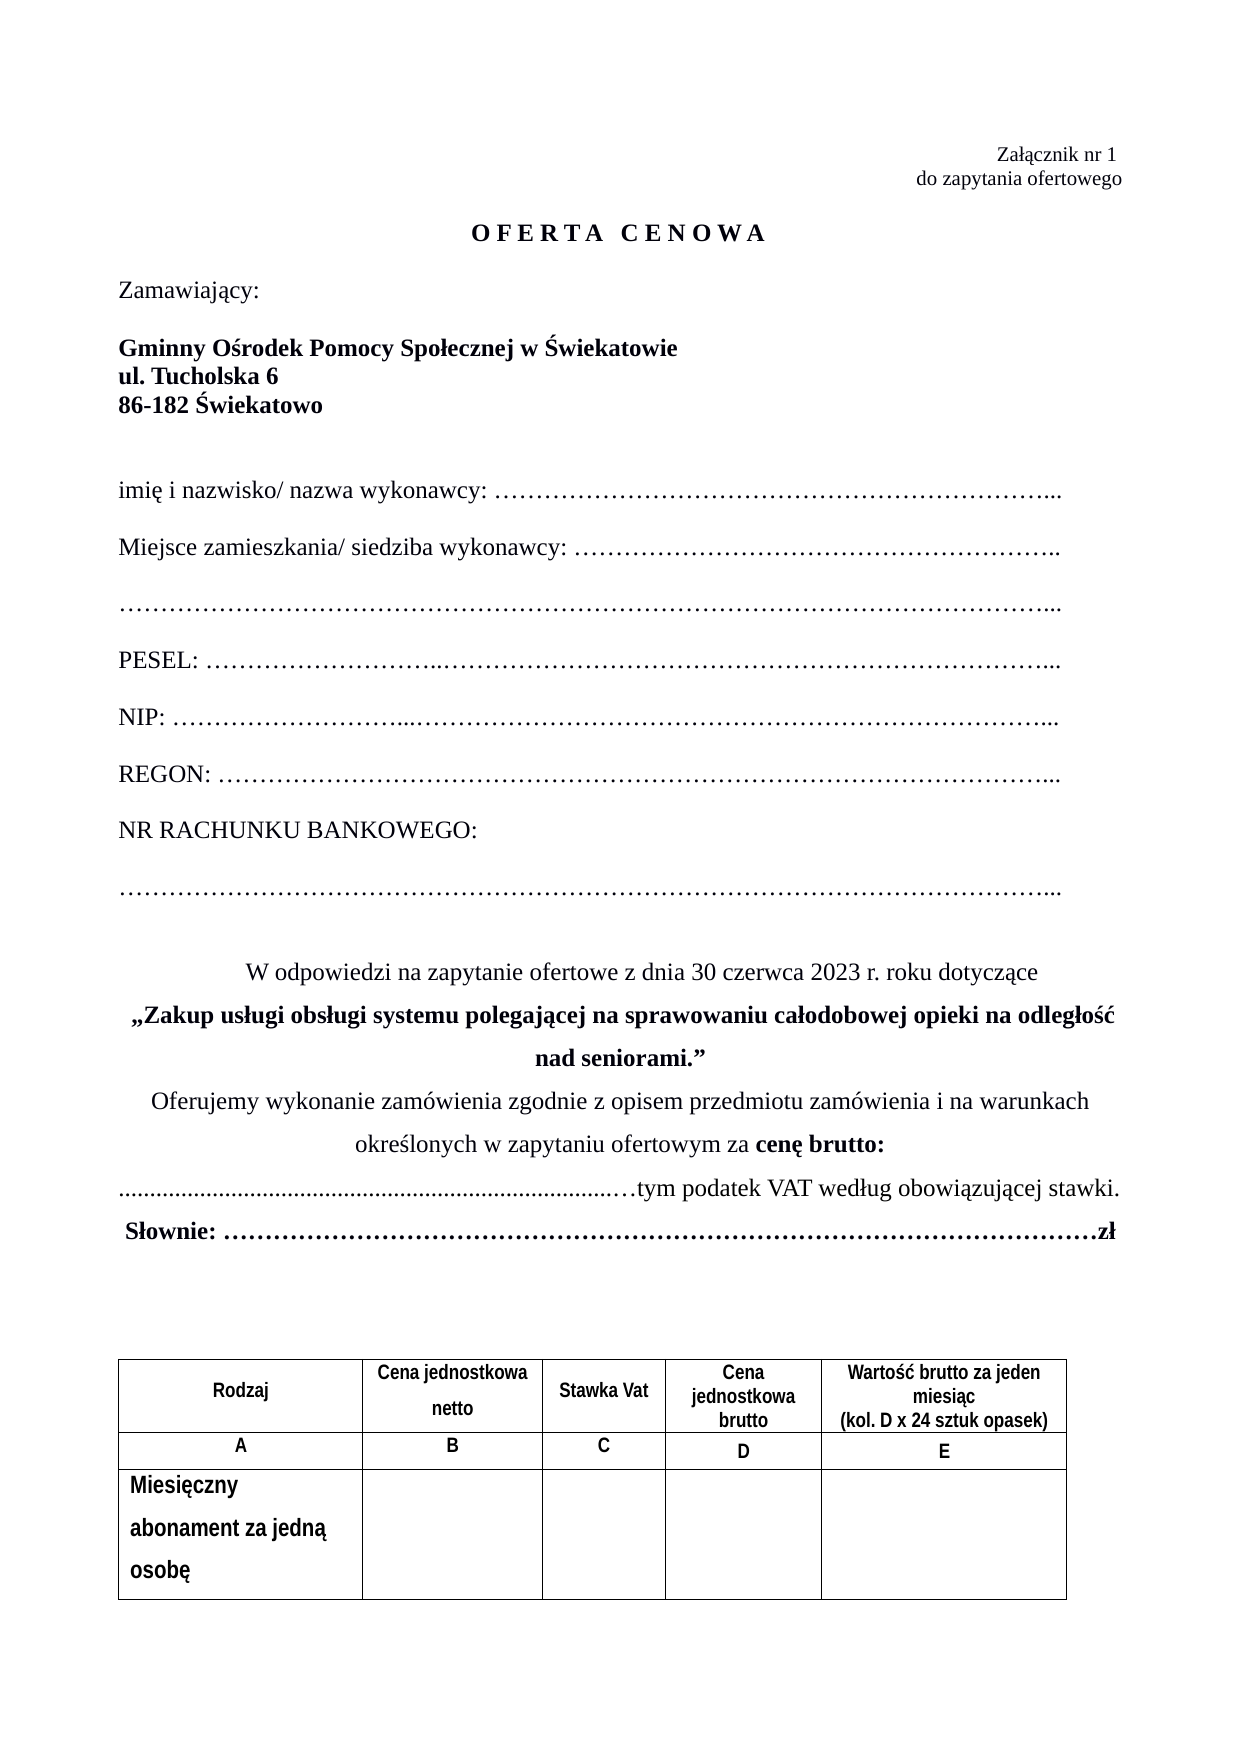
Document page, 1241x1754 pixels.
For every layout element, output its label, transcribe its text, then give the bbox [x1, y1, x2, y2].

table_cell [822, 1470, 1066, 1598]
text Gminny Ośrodek Pomocy Społecznej w Świekatowie [118, 333, 1122, 361]
text NR RACHUNKU BANKOWEGO: [118, 816, 1122, 844]
text imię i nazwisko/ nazwa wykonawcy: …………………………………………………………... [118, 475, 1122, 504]
text „Zakup usługi obsługi systemu polegającej na sprawowaniu całodobowej opieki na odległość nad seniorami.” [118, 1000, 1122, 1072]
table_header Stawka Vat [543, 1360, 665, 1432]
table_cell [363, 1470, 542, 1598]
text …………………………………………………………………………………………………... [118, 588, 1122, 617]
text Załącznik nr 1 [118, 142, 1122, 166]
table_cell [543, 1470, 665, 1598]
text Oferujemy wykonanie zamówienia zgodnie z opisem przedmiotu zamówienia i na warunkach określonych w zapytaniu ofertowym za cenę brutto: [118, 1086, 1122, 1158]
text O F E R T A C E N O W A [118, 218, 1122, 247]
text do zapytania ofertowego [118, 166, 1122, 190]
text …………………………………………………………………………………………………... [118, 872, 1122, 901]
text ...............................................................................…tym podatek VAT według obowiązującej stawki. [118, 1173, 1122, 1201]
table_header Wartość brutto za jeden miesiąc (kol. D x 24 sztuk opasek) [822, 1360, 1066, 1432]
text NIP: ………………………...…………………………………………………………………... [118, 702, 1122, 731]
text PESEL: ………………………..………………………………………………………………... [118, 645, 1122, 674]
table_header Rodzaj [119, 1360, 362, 1432]
text Zamawiający: [118, 275, 1122, 304]
table_cell A [119, 1433, 362, 1469]
table_header Cena jednostkowa brutto [666, 1360, 821, 1432]
text Miejsce zamieszkania/ siedziba wykonawcy: ………………………………………………….. [118, 532, 1122, 560]
table_cell B [363, 1433, 542, 1469]
text REGON: ………………………………………………………………………………………... [118, 759, 1122, 787]
text 86-182 Świekatowo [118, 390, 1122, 419]
table_cell E [822, 1433, 1066, 1469]
table_cell [666, 1470, 821, 1598]
text ul. Tucholska 6 [118, 361, 1122, 390]
text Słownie: ……………………………………………………………………………………………zł [118, 1216, 1122, 1287]
table_cell D [666, 1433, 821, 1469]
table_header Cena jednostkowa netto [363, 1360, 542, 1432]
table_cell C [543, 1433, 665, 1469]
text W odpowiedzi na zapytanie ofertowe z dnia 30 czerwca 2023 r. roku dotyczące [118, 957, 1122, 986]
table_cell Miesięczny abonament za jedną osobę [119, 1470, 362, 1598]
